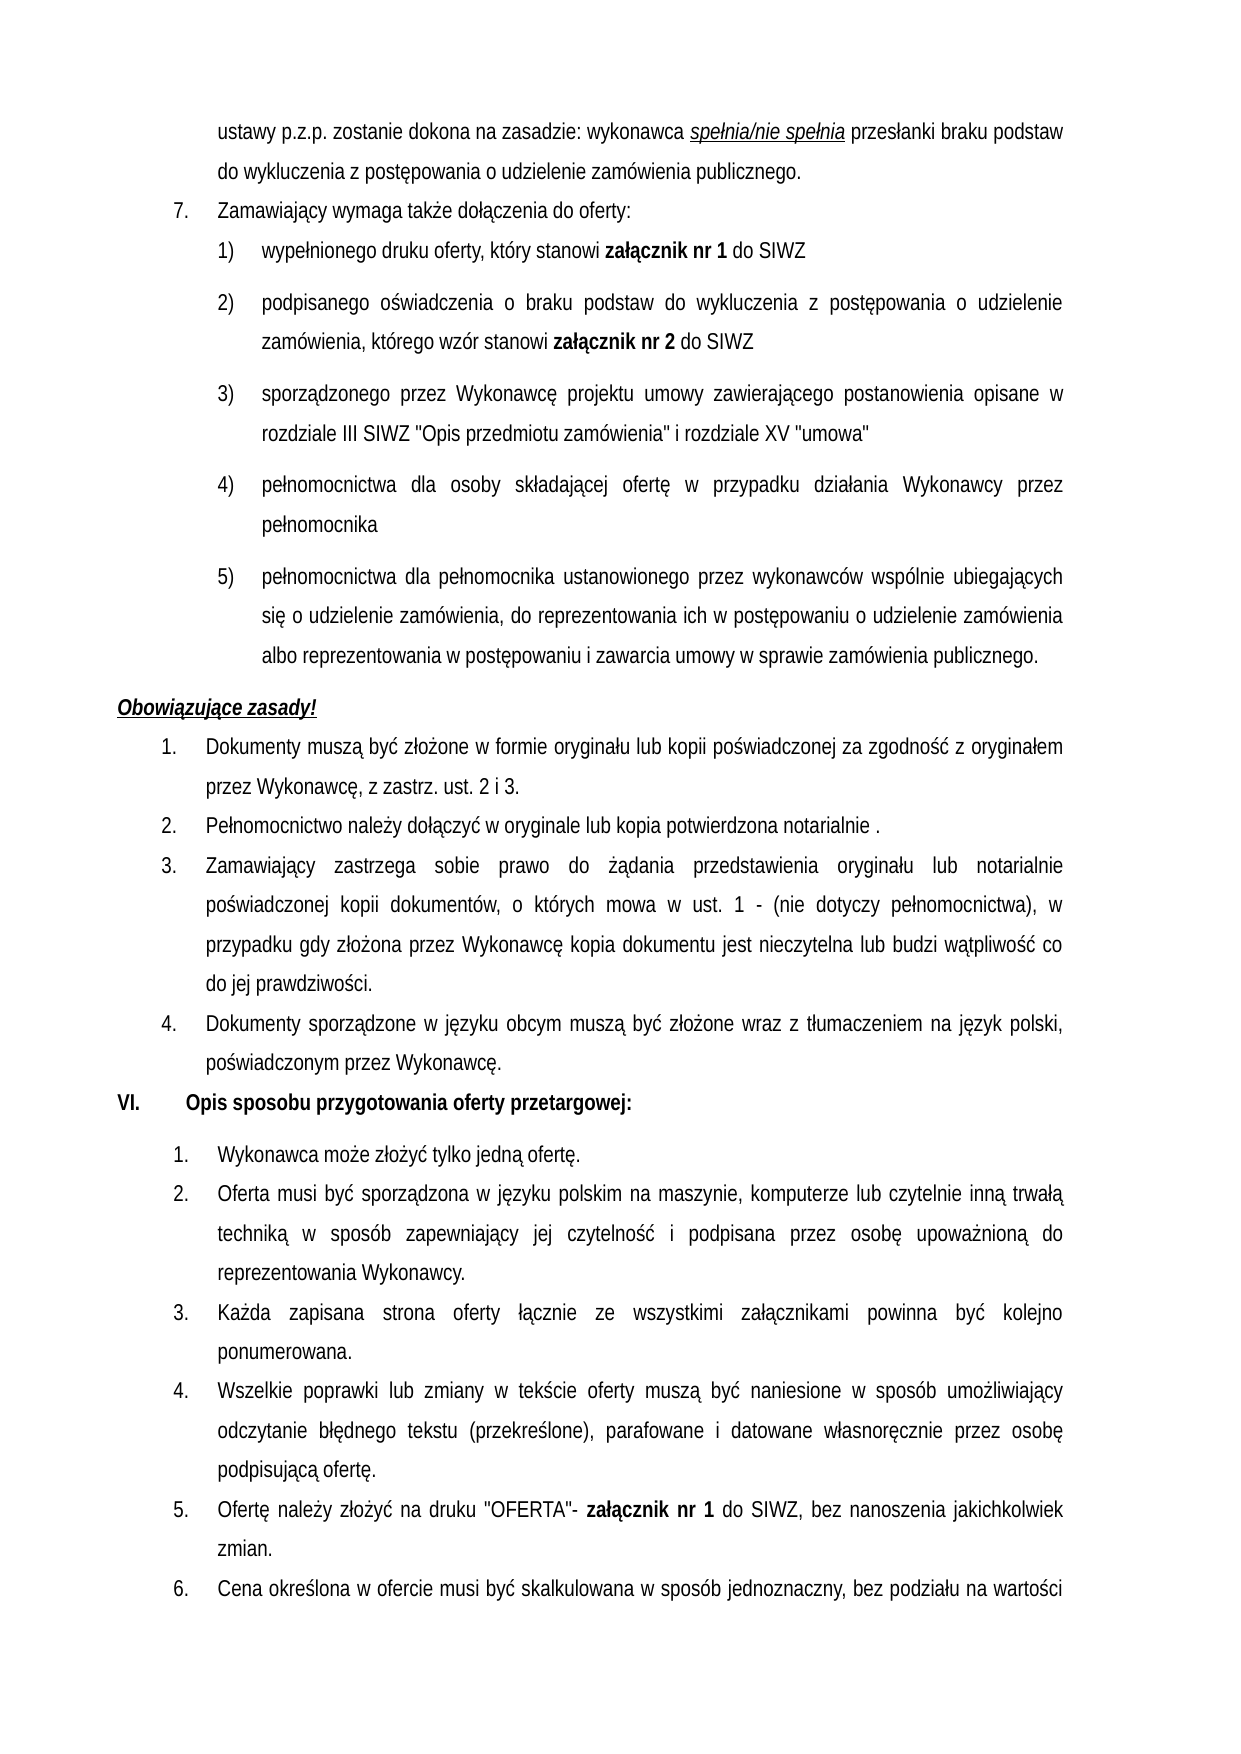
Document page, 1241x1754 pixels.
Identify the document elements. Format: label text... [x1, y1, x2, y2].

table_header ustawy p.z.p. zostanie dokona na zasadzie: wykonawca spełnia/nie spełnia przesłanki braku podstaw do wykluczenia z postępowania o udzielenie zamówienia publicznego. 7. Zamawiający wymaga także dołączenia do oferty: 1) wypełnionego druku oferty, który stanowi załącznik nr 1 do SIWZ 2) podpisanego oświadczenia o braku podstaw do wykluczenia z postępowania o udzielenie zamówienia, którego wzór stanowi załącznik nr 2 do SIWZ 3) sporządzonego przez Wykonawcę projektu umowy zawierającego postanowienia opisane w rozdziale III SIWZ "Opis przedmiotu zamówienia" i rozdziale XV "umowa" 4) pełnomocnictwa dla osoby składającej ofertę w przypadku działania Wykonawcy przez pełnomocnika 5) pełnomocnictwa dla pełnomocnika ustanowionego przez wykonawców wspólnie ubiegających się o udzielenie zamówienia, do reprezentowania ich w postępowaniu o udzielenie zamówienia albo reprezentowania w postępowaniu i zawarcia umowy w sprawie zamówienia publicznego. Obowiązujące zasady! 1. Dokumenty muszą być złożone w formie oryginału lub kopii poświadczonej za zgodność z oryginałem przez Wykonawcę, z zastrz. ust. 2 i 3. 2. Pełnomocnictwo należy dołączyć w oryginale lub kopia potwierdzona notarialnie . 3. Zamawiający zastrzega sobie prawo do żądania przedstawienia oryginału lub notarialnie poświadczonej kopii dokumentów, o których mowa w ust. 1 - (nie dotyczy pełnomocnictwa), w przypadku gdy złożona przez Wykonawcę kopia dokumentu jest nieczytelna lub budzi wątpliwość co do jej prawdziwości. 4. Dokumenty sporządzone w języku obcym muszą być złożone wraz z tłumaczeniem na język polski, poświadczonym przez Wykonawcę. VI. Opis sposobu przygotowania oferty przetargowej: 1. Wykonawca może złożyć tylko jedną ofertę. 2. Oferta musi być sporządzona w języku polskim na maszynie, komputerze lub czytelnie inną trwałą techniką w sposób zapewniający jej czytelność i podpisana przez osobę upoważnioną do reprezentowania Wykonawcy. 3. Każda zapisana strona oferty łącznie ze wszystkimi załącznikami powinna być kolejno ponumerowana. 4. Wszelkie poprawki lub zmiany w tekście oferty muszą być naniesione w sposób umożliwiający odczytanie błędnego tekstu (przekreślone), parafowane i datowane własnoręcznie przez osobę podpisującą ofertę. 5. Ofertę należy złożyć na druku "OFERTA"- załącznik nr 1 do SIWZ, bez nanoszenia jakichkolwiek zmian. 6. Cena określona w ofercie musi być skalkulowana w sposób jednoznaczny, bez podziału na wartości [110, 118, 1071, 1601]
